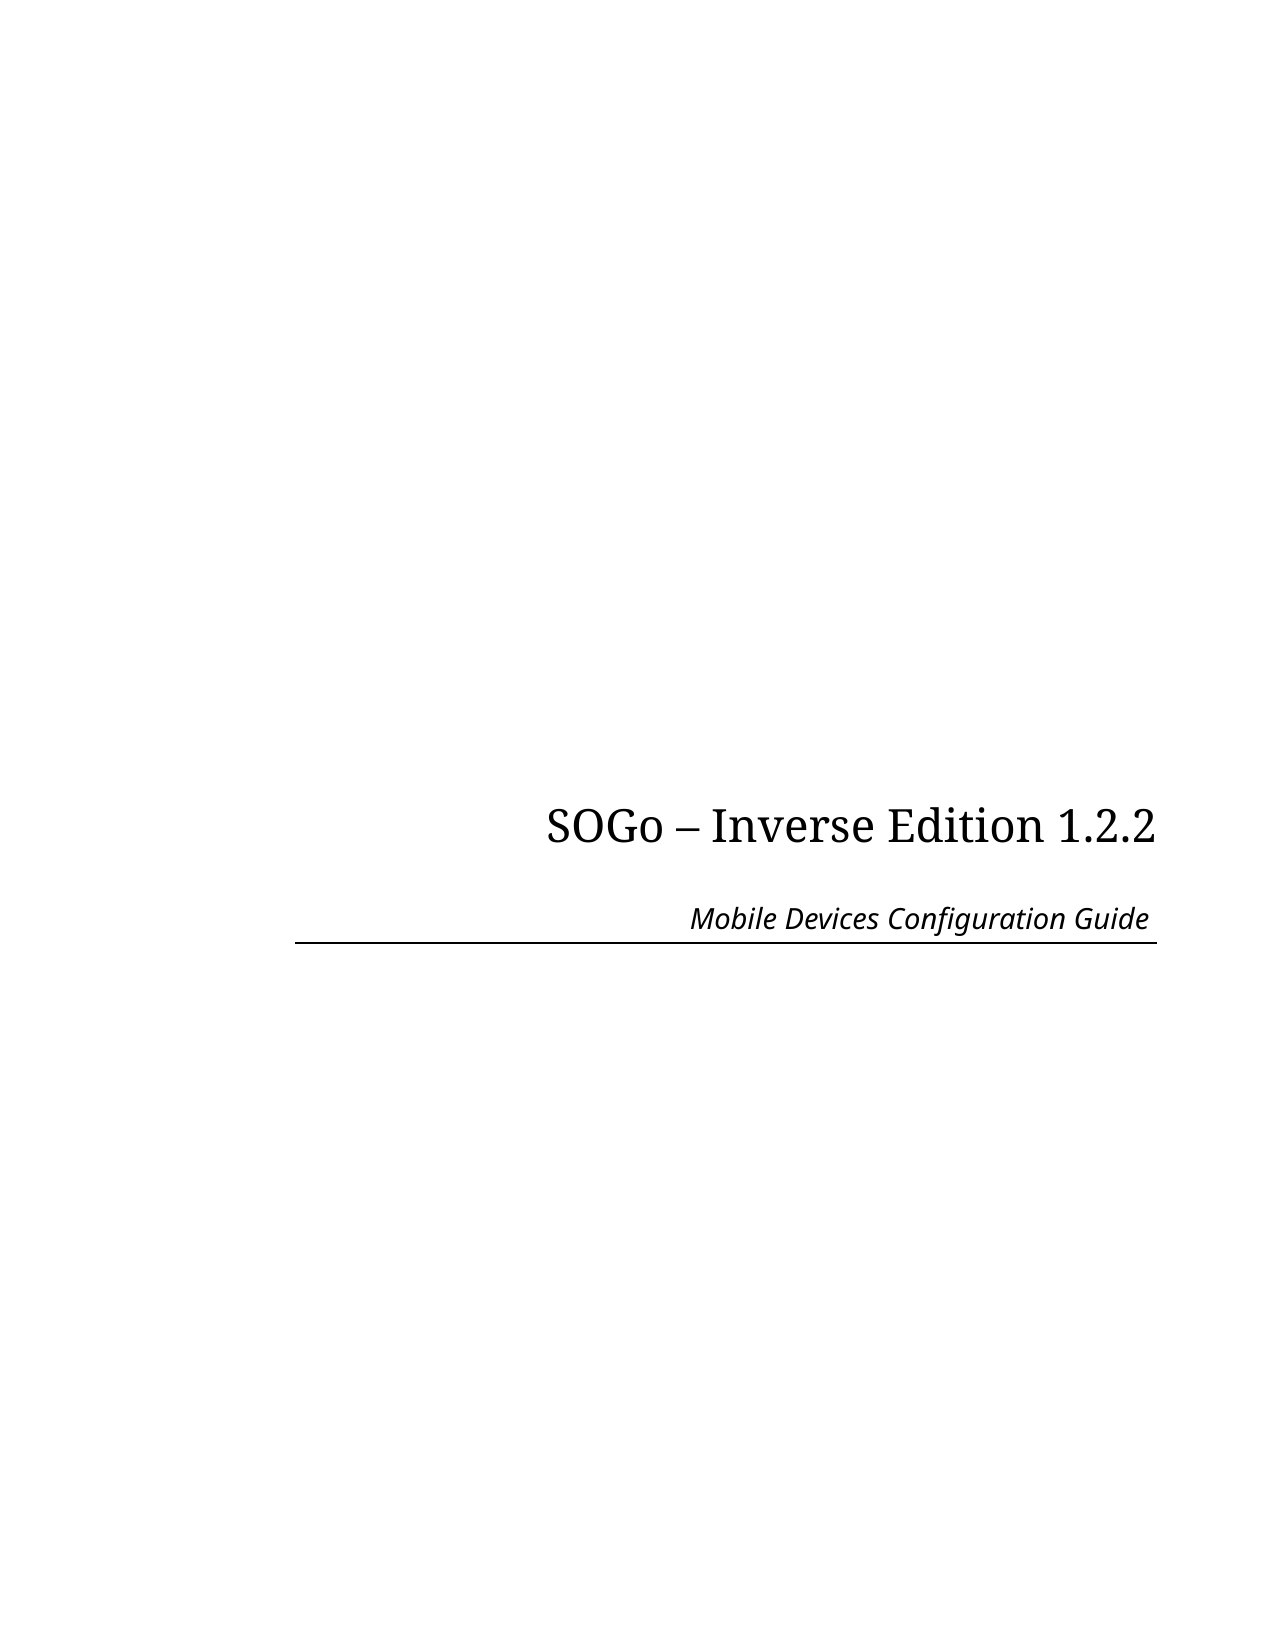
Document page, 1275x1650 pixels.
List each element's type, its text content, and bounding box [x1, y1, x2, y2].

title SOGo – Inverse Edition 1.2.2 [295, 794, 1157, 856]
subtitle Mobile Devices Configuration Guide [295, 894, 1157, 942]
